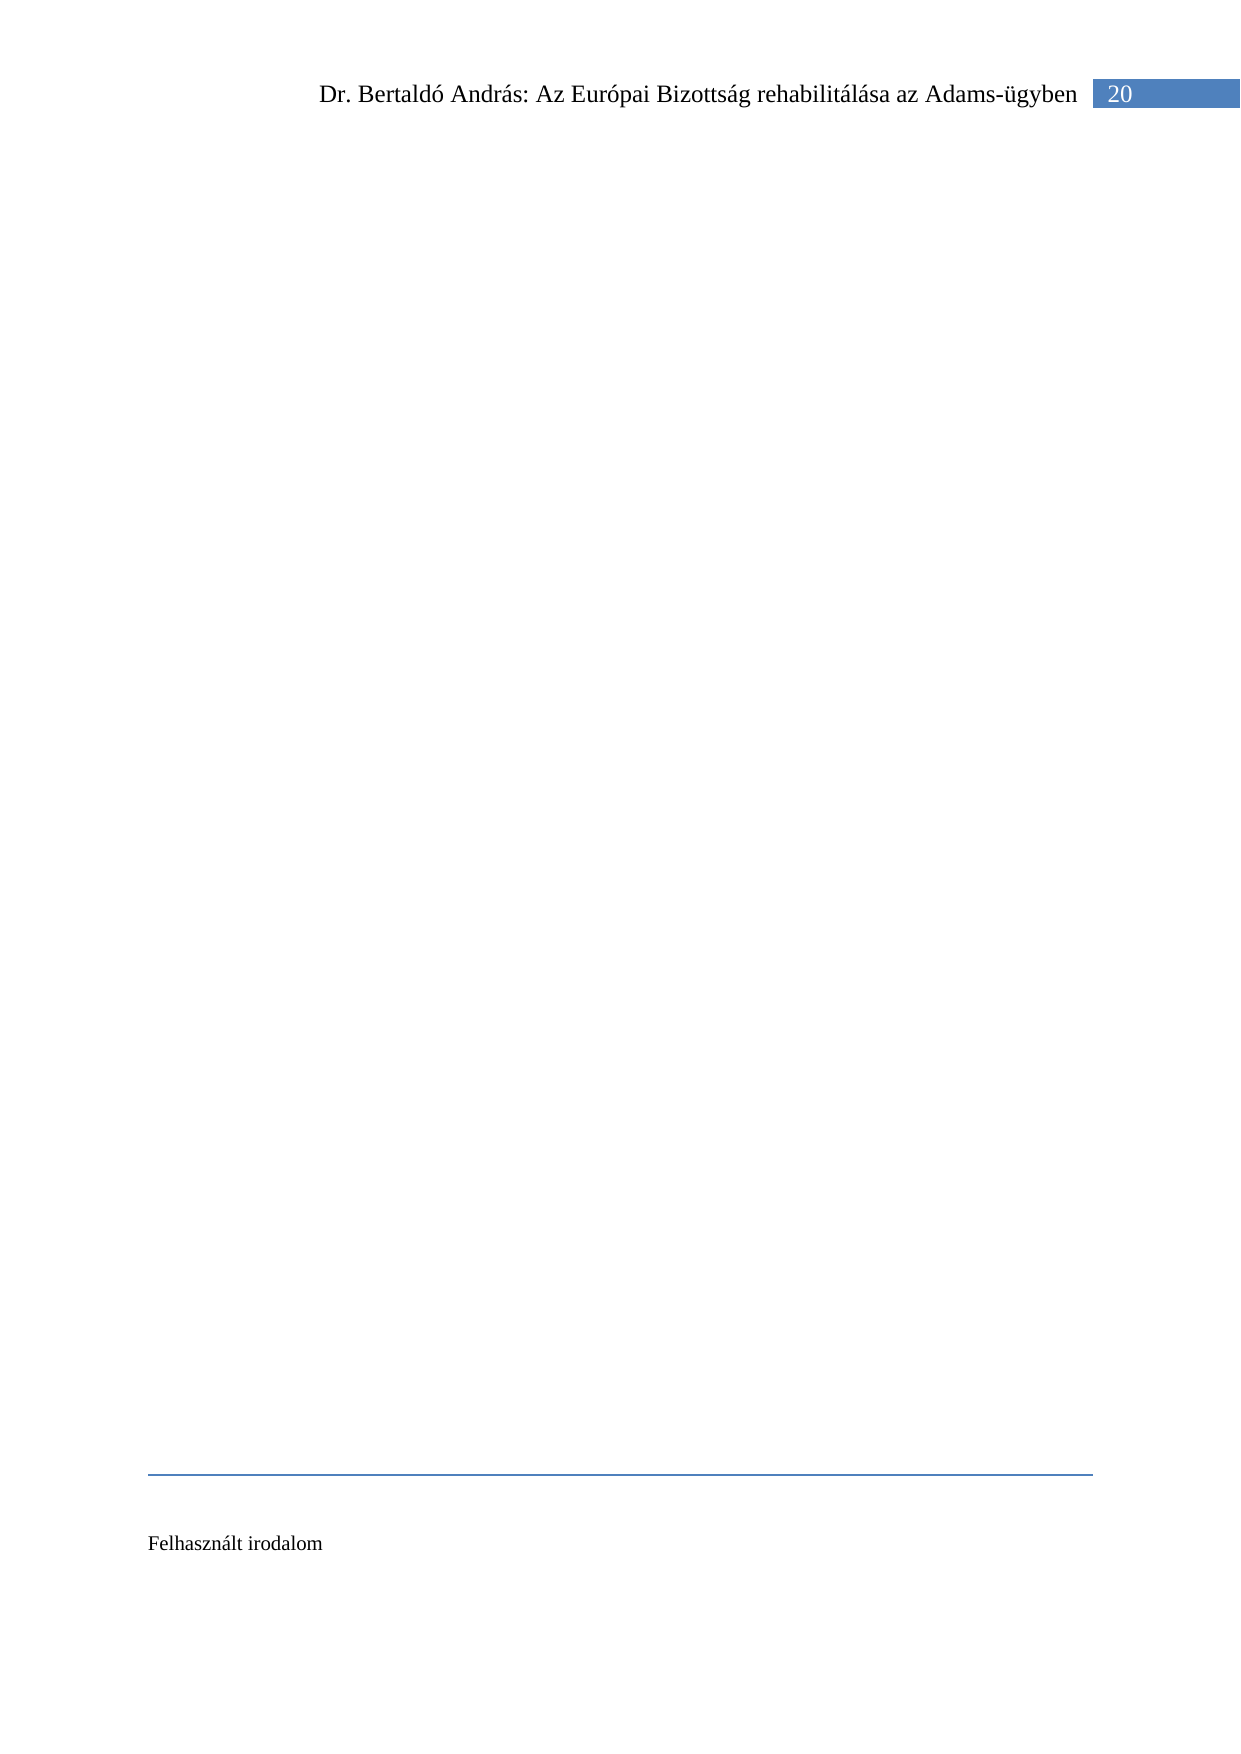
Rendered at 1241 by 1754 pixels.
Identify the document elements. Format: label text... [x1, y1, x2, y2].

text Felhasznált irodalom [148, 1531, 1093, 1555]
